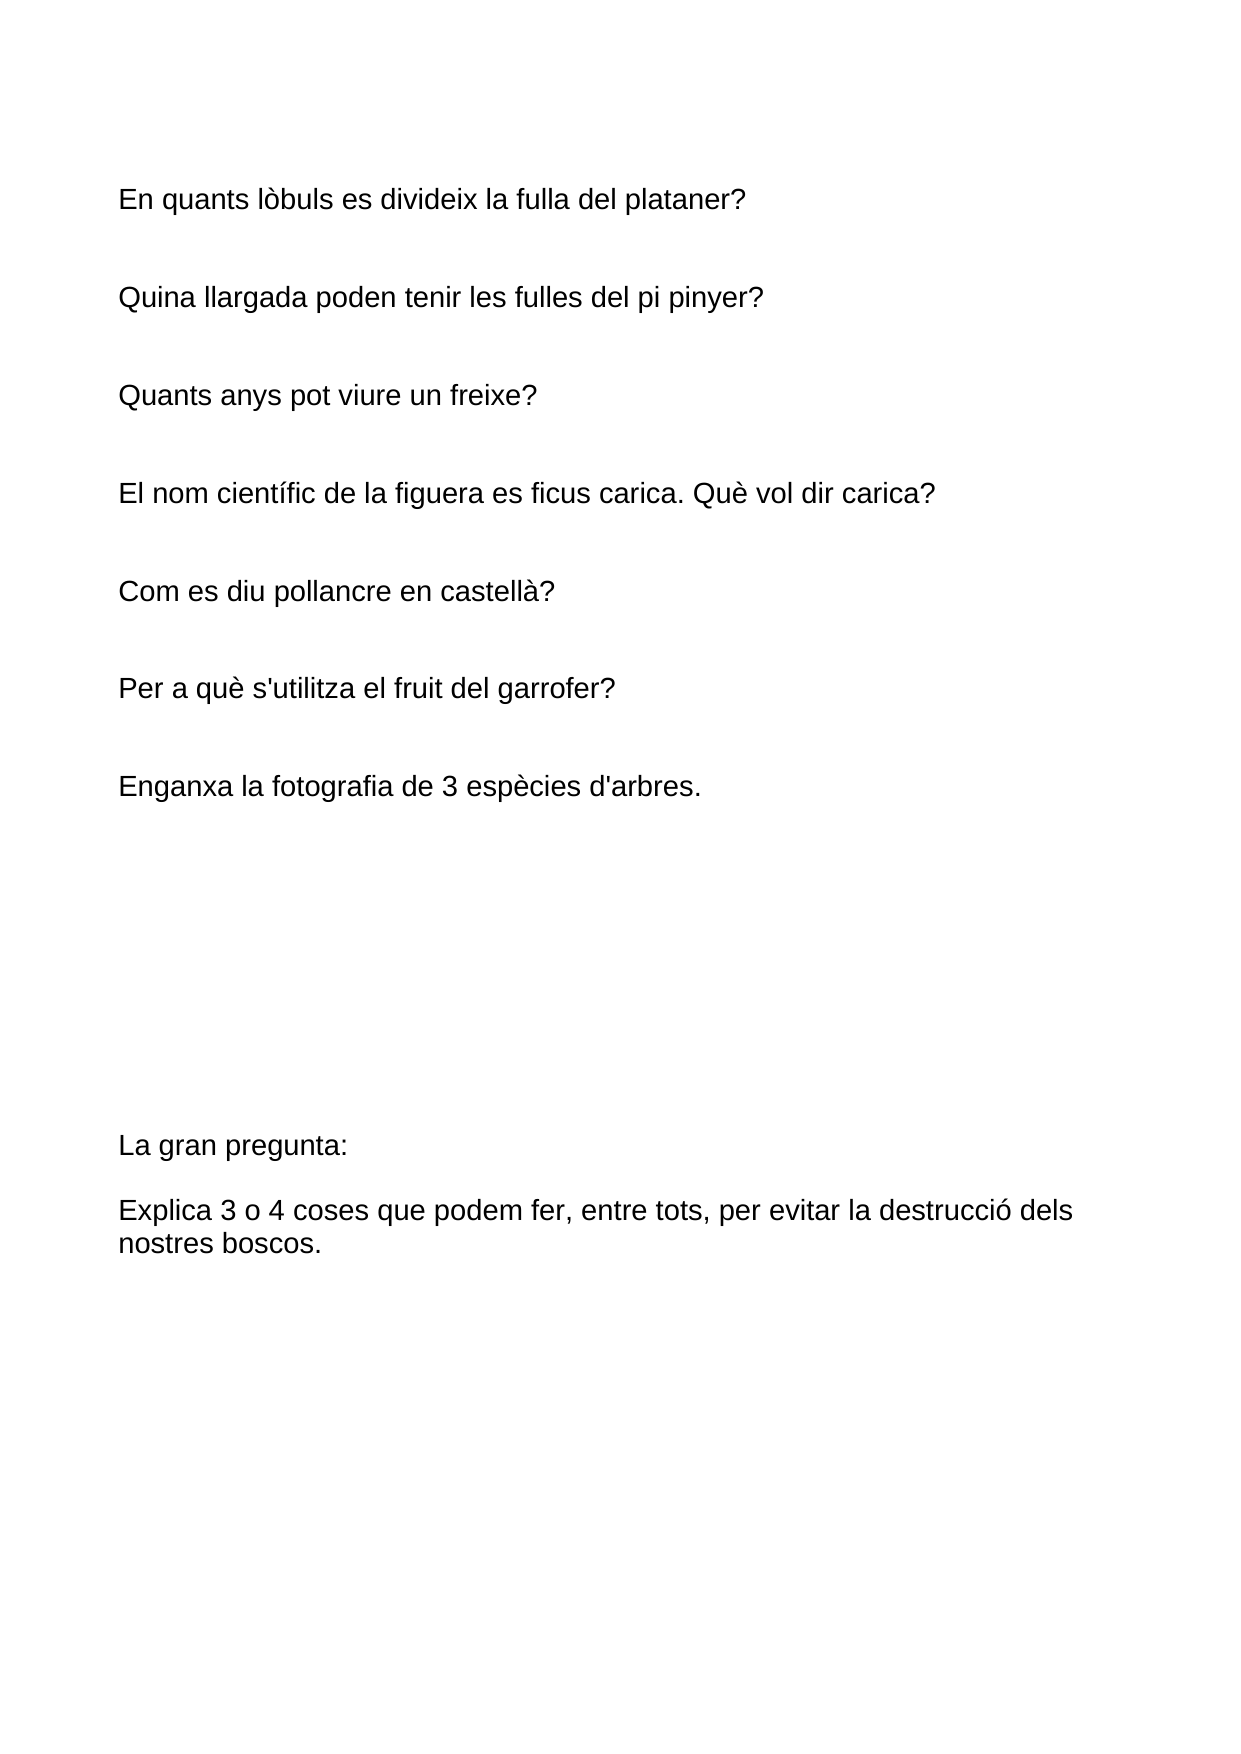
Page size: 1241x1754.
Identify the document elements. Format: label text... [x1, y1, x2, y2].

text Explica 3 o 4 coses que podem fer, entre tots, per evitar la destrucció dels nostres boscos. [118, 1194, 1122, 1259]
text Per a què s'utilitza el fruit del garrofer? [118, 672, 1122, 705]
text Quina llargada poden tenir les fulles del pi pinyer? [118, 281, 1122, 314]
text La gran pregunta: [118, 1129, 1122, 1161]
text Quants anys pot viure un freixe? [118, 379, 1122, 412]
text El nom científic de la figuera es ficus carica. Què vol dir carica? [118, 477, 1122, 509]
text En quants lòbuls es divideix la fulla del plataner? [118, 183, 1122, 216]
text Enganxa la fotografia de 3 espècies d'arbres. [118, 770, 1122, 803]
text Com es diu pollancre en castellà? [118, 574, 1122, 607]
